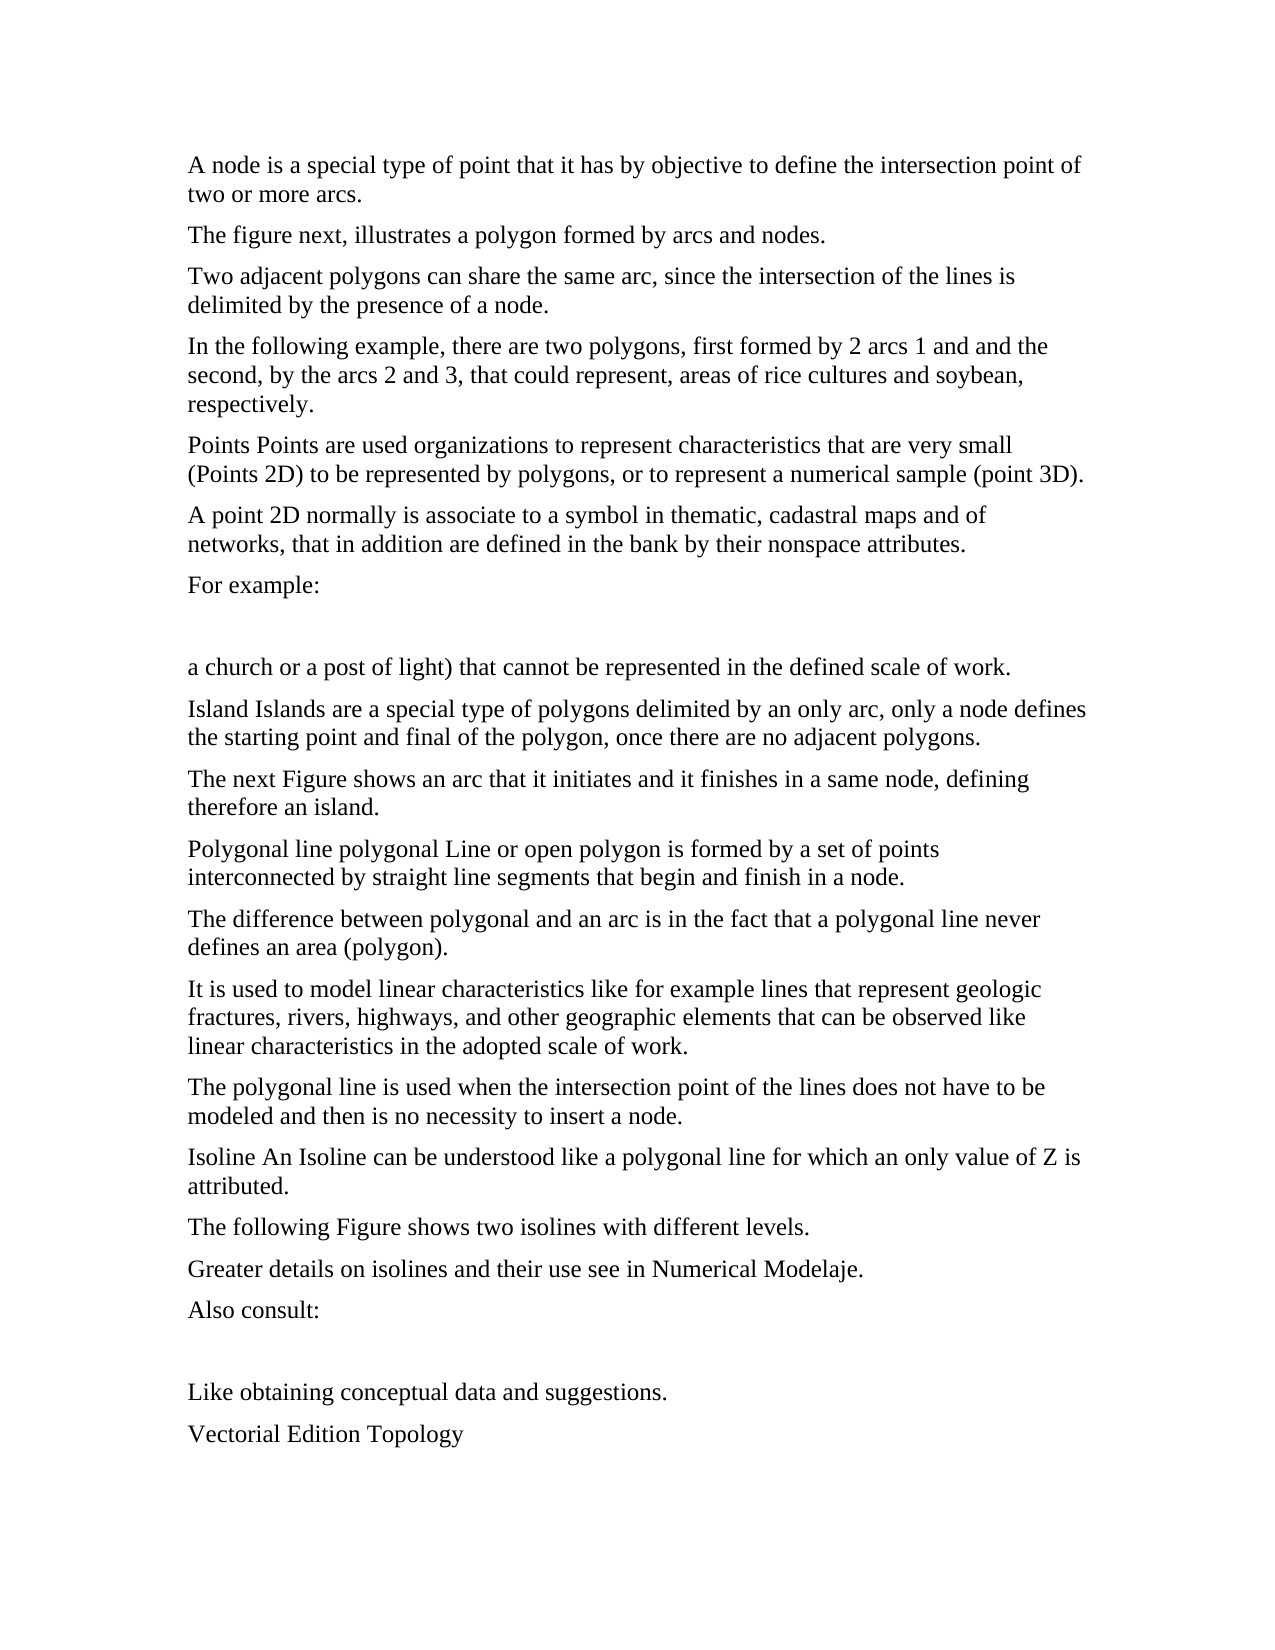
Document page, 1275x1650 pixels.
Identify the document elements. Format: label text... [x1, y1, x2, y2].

text Points Points are used organizations to represent characteristics that are very small (Points 2D) to be represented by polygons, or to represent a numerical sample (point 3D). [187, 430, 1087, 487]
text Polygonal line polygonal Line or open polygon is formed by a set of points interconnected by straight line segments that begin and finish in a node. [187, 834, 1087, 891]
text Isoline An Isoline can be understood like a polygonal line for which an only value of Z is attributed. [187, 1142, 1087, 1200]
text Greater details on isolines and their use see in Numerical Modelaje. [187, 1254, 1087, 1282]
text A node is a special type of point that it has by objective to define the intersection point of two or more arcs. [187, 150, 1087, 207]
text The next Figure shows an arc that it initiates and it finishes in a same node, defining therefore an island. [187, 764, 1087, 821]
text In the following example, there are two polygons, first formed by 2 arcs 1 and and the second, by the arcs 2 and 3, that could represent, areas of rice cultures and soybean, respectively. [187, 331, 1087, 417]
text Two adjacent polygons can share the same arc, since the intersection of the lines is delimited by the presence of a node. [187, 261, 1087, 319]
text For example: [187, 570, 1087, 599]
text The difference between polygonal and an arc is in the fact that a polygonal line never defines an area (polygon). [187, 904, 1087, 961]
text Island Islands are a special type of polygons delimited by an only arc, only a node defines the starting point and final of the polygon, once there are no adjacent polygons. [187, 694, 1087, 751]
text Vectorial Edition Topology [187, 1419, 1087, 1447]
text A point 2D normally is associate to a symbol in thematic, cadastral maps and of networks, that in addition are defined in the bank by their nonspace attributes. [187, 500, 1087, 557]
text It is used to model linear characteristics like for example lines that represent geologic fractures, rivers, highways, and other geographic elements that can be observed like linear characteristics in the adopted scale of work. [187, 974, 1087, 1060]
text The figure next, illustrates a polygon formed by arcs and nodes. [187, 220, 1087, 249]
text Like obtaining conceptual data and suggestions. [187, 1377, 1087, 1406]
text The polygonal line is used when the intersection point of the lines does not have to be modeled and then is no necessity to insert a node. [187, 1072, 1087, 1130]
text a church or a post of light) that cannot be represented in the defined scale of work. [187, 652, 1087, 681]
text The following Figure shows two isolines with different levels. [187, 1212, 1087, 1241]
text Also consult: [187, 1295, 1087, 1324]
